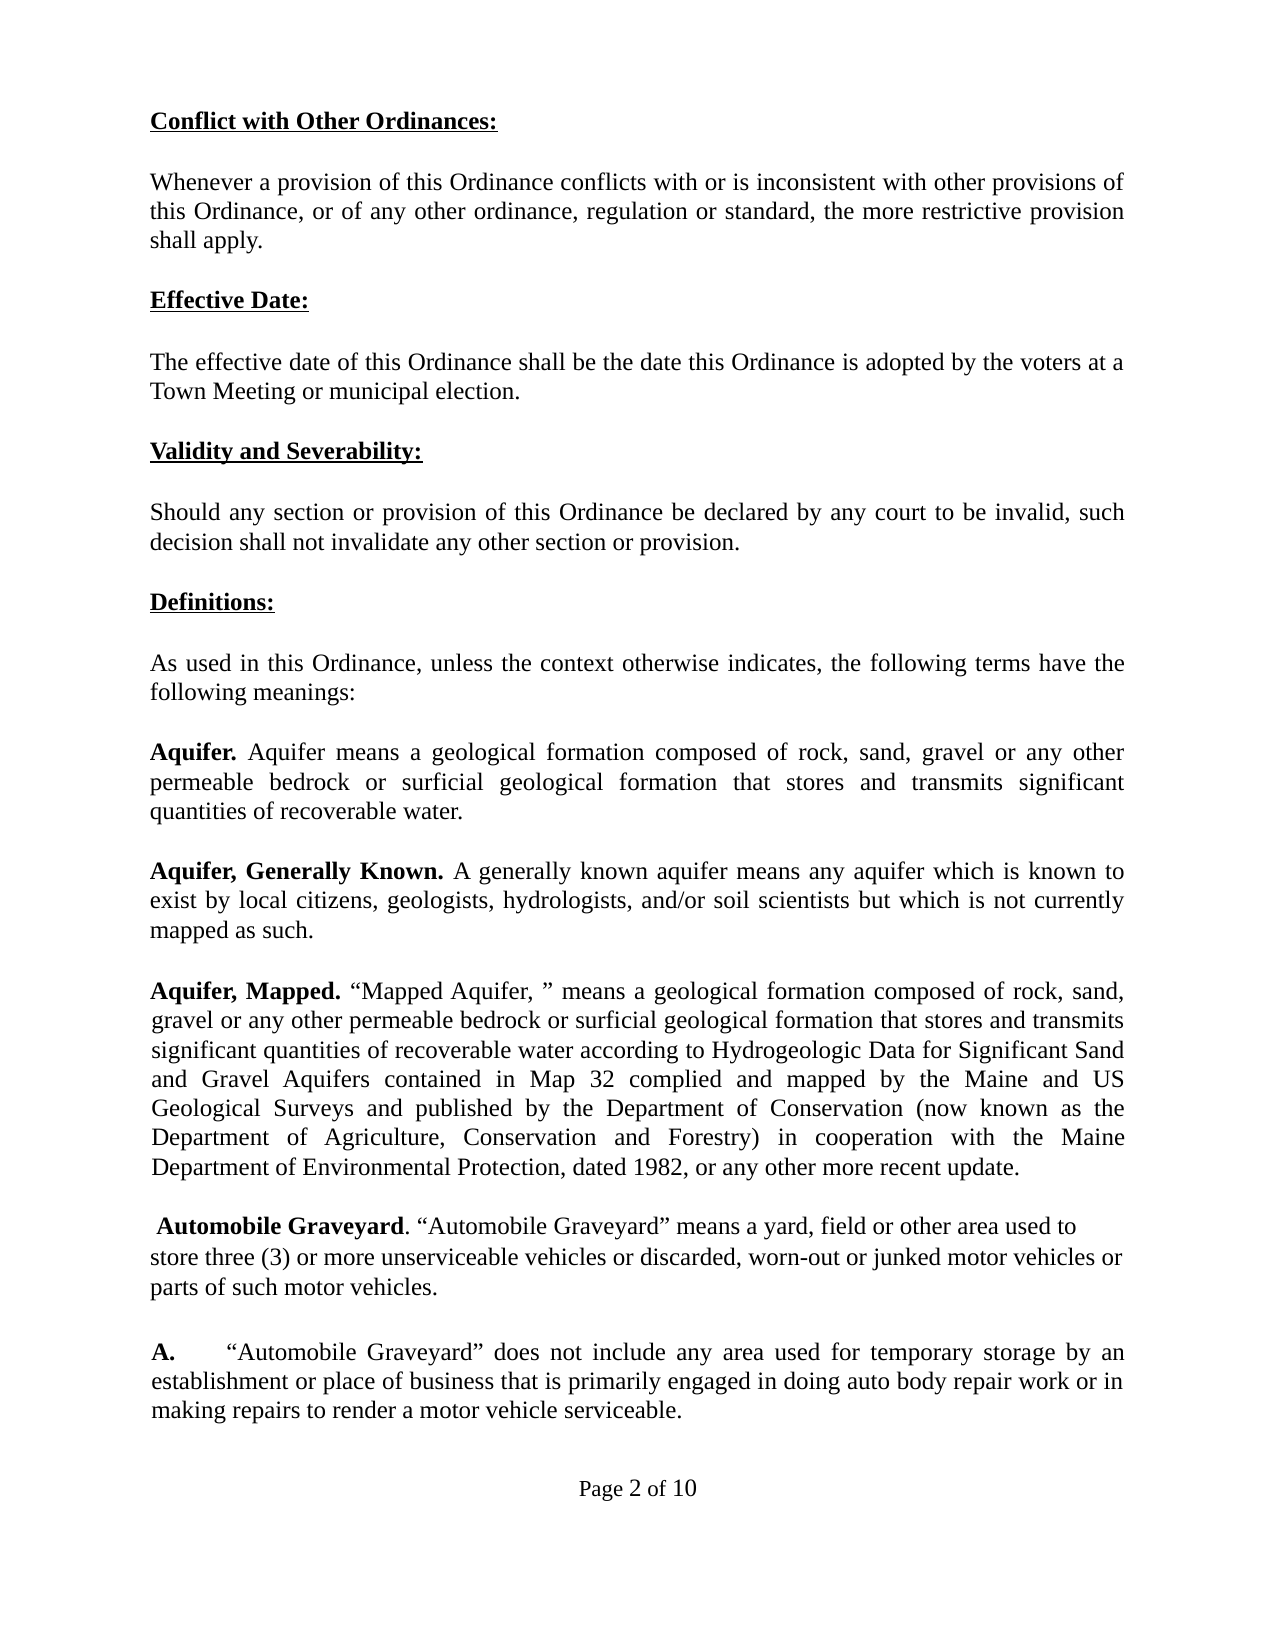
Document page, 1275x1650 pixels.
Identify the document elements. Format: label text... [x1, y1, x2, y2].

text As used in this Ordinance, unless the context otherwise indicates, the following terms have the following meanings: [149, 648, 1126, 706]
text Should any section or provision of this Ordinance be declared by any court to be invalid, such decision shall not invalidate any other section or provision. [149, 497, 1126, 555]
list “Automobile Graveyard” does not include any area used for temporary storage by an establishment or place of business that is primarily engaged in doing auto body repair work or in making repairs to render a motor vehicle serviceable. [151, 1337, 1126, 1424]
text Aquifer, Mapped. “Mapped Aquifer, ” means a geological formation composed of rock, sand, gravel or any other permeable bedrock or surficial geological formation that stores and transmits significant quantities of recoverable water according to Hydrogeologic Data for Significant Sand and Gravel Aquifers contained in Map 32 complied and mapped by the Maine and US Geological Surveys and published by the Department of Conservation (now known as the Department of Agriculture, Conservation and Forestry) in cooperation with the Maine Department of Environmental Protection, dated 1982, or any other more recent update. [150, 976, 1126, 1181]
text Definitions: [149, 587, 1126, 616]
text Validity and Severability: [149, 436, 1126, 465]
text Whenever a provision of this Ordinance conflicts with or is inconsistent with other provisions of this Ordinance, or of any other ordinance, regulation or standard, the more restrictive provision shall apply. [149, 167, 1126, 254]
text Effective Date: [150, 286, 1126, 314]
text Automobile Graveyard. “Automobile Graveyard” means a yard, field or other area used to store three (3) or more unserviceable vehicles or discarded, worn-out or junked motor vehicles or parts of such motor vehicles. [150, 1211, 1126, 1301]
text Conflict with Other Ordinances: [150, 106, 1126, 134]
text Aquifer, Generally Known. A generally known aquifer means any aquifer which is known to exist by local citizens, geologists, hydrologists, and/or soil scientists but which is not currently mapped as such. [149, 856, 1126, 944]
text Aquifer. Aquifer means a geological formation composed of rock, sand, gravel or any other permeable bedrock or surficial geological formation that stores and transmits significant quantities of recoverable water. [149, 737, 1126, 825]
text The effective date of this Ordinance shall be the date this Ordinance is adopted by the voters at a Town Meeting or municipal election. [149, 347, 1126, 405]
